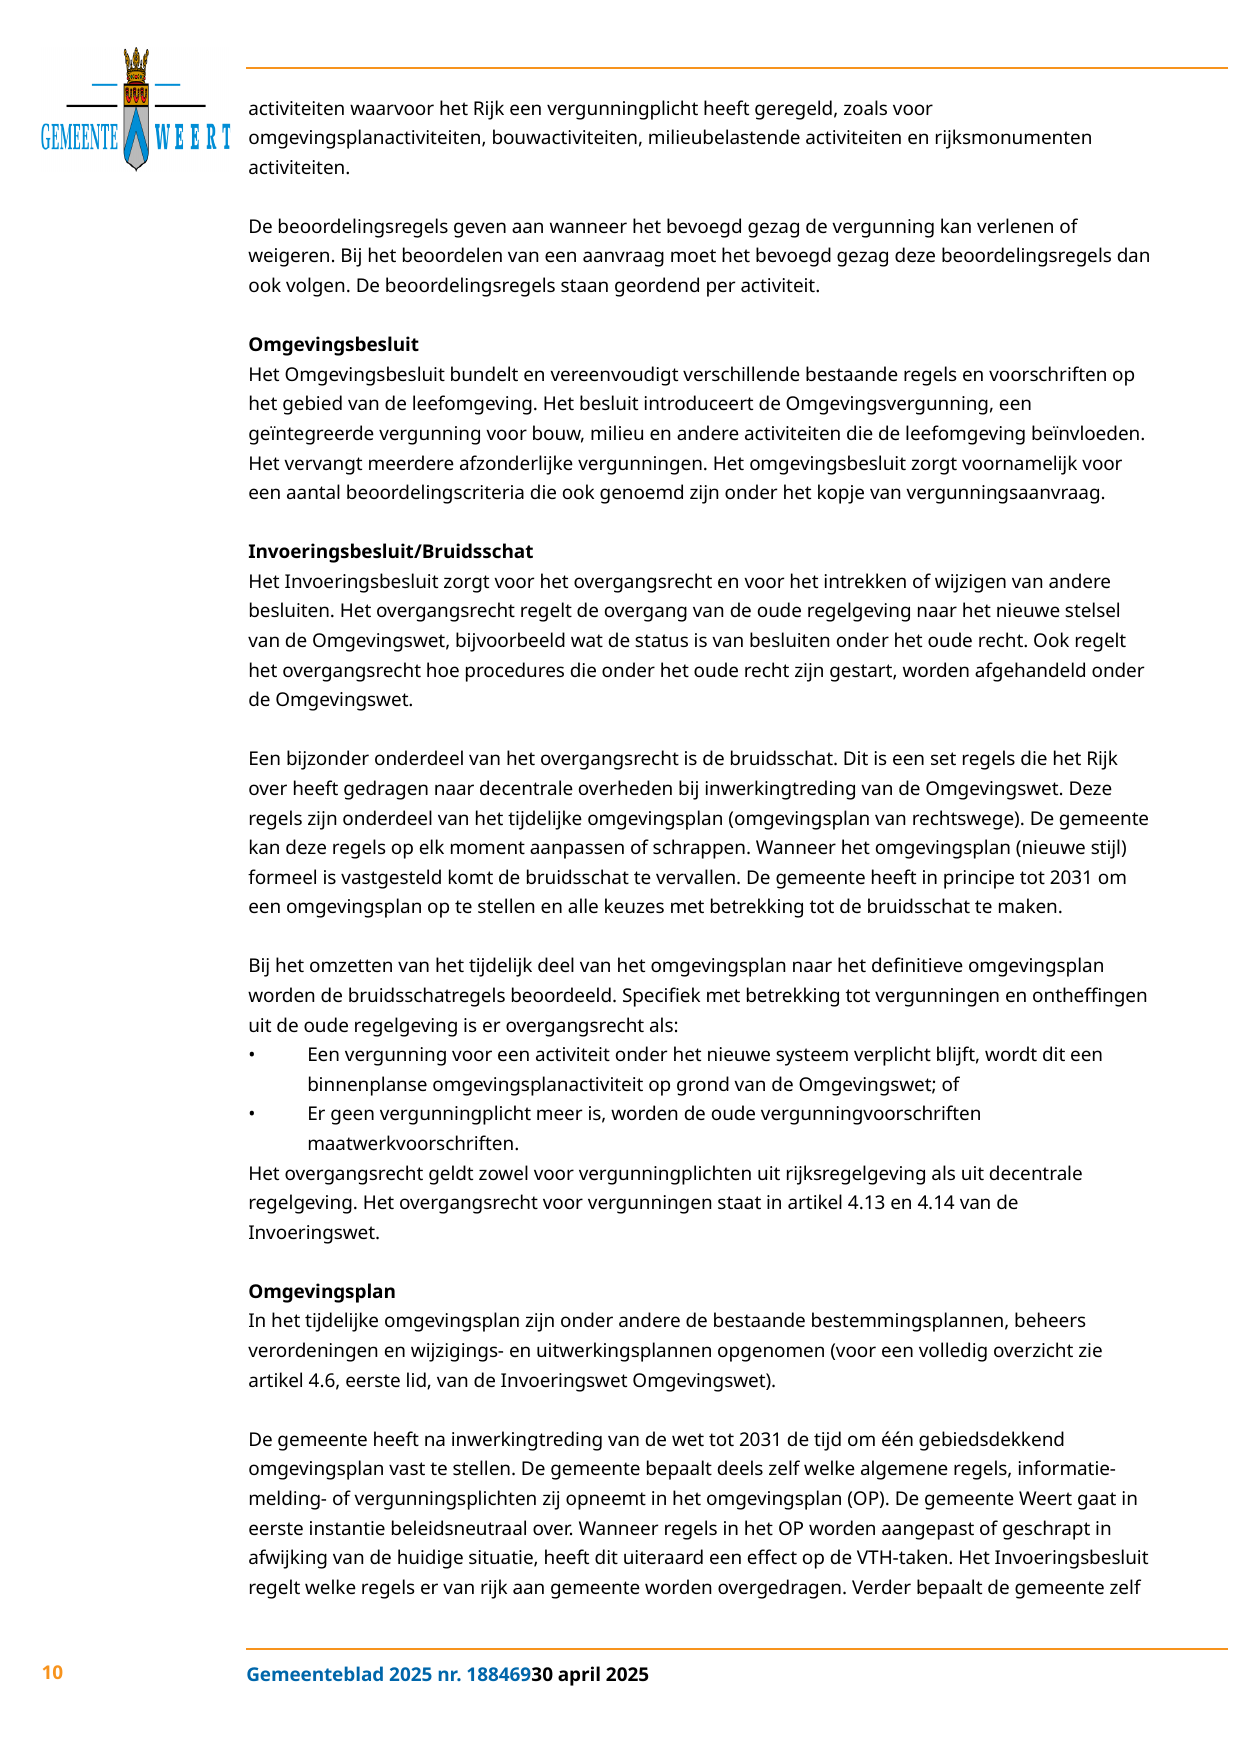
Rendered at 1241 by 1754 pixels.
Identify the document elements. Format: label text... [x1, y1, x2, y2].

text In het tijdelijke omgevingsplan zijn onder andere de bestaande bestemmingsplannen, beheers verordeningen en wijzigings- en uitwerkingsplannen opgenomen (voor een volledig overzicht zie artikel 4.6, eerste lid, van de Invoeringswet Omgevingswet). [248, 1308, 1152, 1393]
text Omgevingsplan [248, 1278, 1152, 1304]
text Het Omgevingsbesluit bundelt en vereenvoudigt verschillende bestaande regels en voorschriften op het gebied van de leefomgeving. Het besluit introduceert de Omgevingsvergunning, een geïntegreerde vergunning voor bouw, milieu en andere activiteiten die de leefomgeving beïnvloeden. Het vervangt meerdere afzonderlijke vergunningen. Het omgevingsbesluit zorgt voornamelijk voor een aantal beoordelingscriteria die ook genoemd zijn onder het kopje van vergunningsaanvraag. [248, 361, 1152, 505]
text De beoordelingsregels geven aan wanneer het bevoegd gezag de vergunning kan verlenen of weigeren. Bij het beoordelen van een aanvraag moet het bevoegd gezag deze beoordelingsregels dan ook volgen. De beoordelingsregels staan geordend per activiteit. [248, 213, 1152, 298]
text Invoeringsbesluit/Bruidsschat [248, 538, 1152, 564]
list Er geen vergunningplicht meer is, worden de oude vergunningvoorschriften maatwerkvoorschriften. [248, 1101, 1152, 1156]
text Het Invoeringsbesluit zorgt voor het overgangsrecht en voor het intrekken of wijzigen van andere besluiten. Het overgangsrecht regelt de overgang van de oude regelgeving naar het nieuwe stelsel van de Omgevingswet, bijvoorbeeld wat de status is van besluiten onder het oude recht. Ook regelt het overgangsrecht hoe procedures die onder het oude recht zijn gestart, worden afgehandeld onder de Omgevingswet. [248, 568, 1152, 712]
list Een vergunning voor een activiteit onder het nieuwe systeem verplicht blijft, wordt dit een binnenplanse omgevingsplanactiviteit op grond van de Omgevingswet; of [248, 1041, 1152, 1097]
text Omgevingsbesluit [248, 331, 1152, 357]
text Bij het omzetten van het tijdelijk deel van het omgevingsplan naar het definitieve omgevingsplan worden de bruidsschatregels beoordeeld. Specifiek met betrekking tot vergunningen en ontheffingen uit de oude regelgeving is er overgangsrecht als: [248, 953, 1152, 1038]
text Het overgangsrecht geldt zowel voor vergunningplichten uit rijksregelgeving als uit decentrale regelgeving. Het overgangsrecht voor vergunningen staat in artikel 4.13 en 4.14 van de Invoeringswet. [248, 1160, 1152, 1245]
picture [41, 47, 231, 172]
text activiteiten waarvoor het Rijk een vergunningplicht heeft geregeld, zoals voor omgevingsplanactiviteiten, bouwactiviteiten, milieubelastende activiteiten en rijksmonumenten activiteiten. [248, 95, 1152, 180]
text Een bijzonder onderdeel van het overgangsrecht is de bruidsschat. Dit is een set regels die het Rijk over heeft gedragen naar decentrale overheden bij inwerkingtreding van de Omgevingswet. Deze regels zijn onderdeel van het tijdelijke omgevingsplan (omgevingsplan van rechtswege). De gemeente kan deze regels op elk moment aanpassen of schrappen. Wanneer het omgevingsplan (nieuwe stijl) formeel is vastgesteld komt de bruidsschat te vervallen. De gemeente heeft in principe tot 2031 om een omgevingsplan op te stellen en alle keuzes met betrekking tot de bruidsschat te maken. [248, 746, 1152, 919]
text De gemeente heeft na inwerkingtreding van de wet tot 2031 de tijd om één gebiedsdekkend omgevingsplan vast te stellen. De gemeente bepaalt deels zelf welke algemene regels, informatie- melding- of vergunningsplichten zij opneemt in het omgevingsplan (OP). De gemeente Weert gaat in eerste instantie beleidsneutraal over. Wanneer regels in het OP worden aangepast of geschrapt in afwijking van de huidige situatie, heeft dit uiteraard een effect op de VTH-taken. Het Invoeringsbesluit regelt welke regels er van rijk aan gemeente worden overgedragen. Verder bepaalt de gemeente zelf [248, 1426, 1152, 1600]
